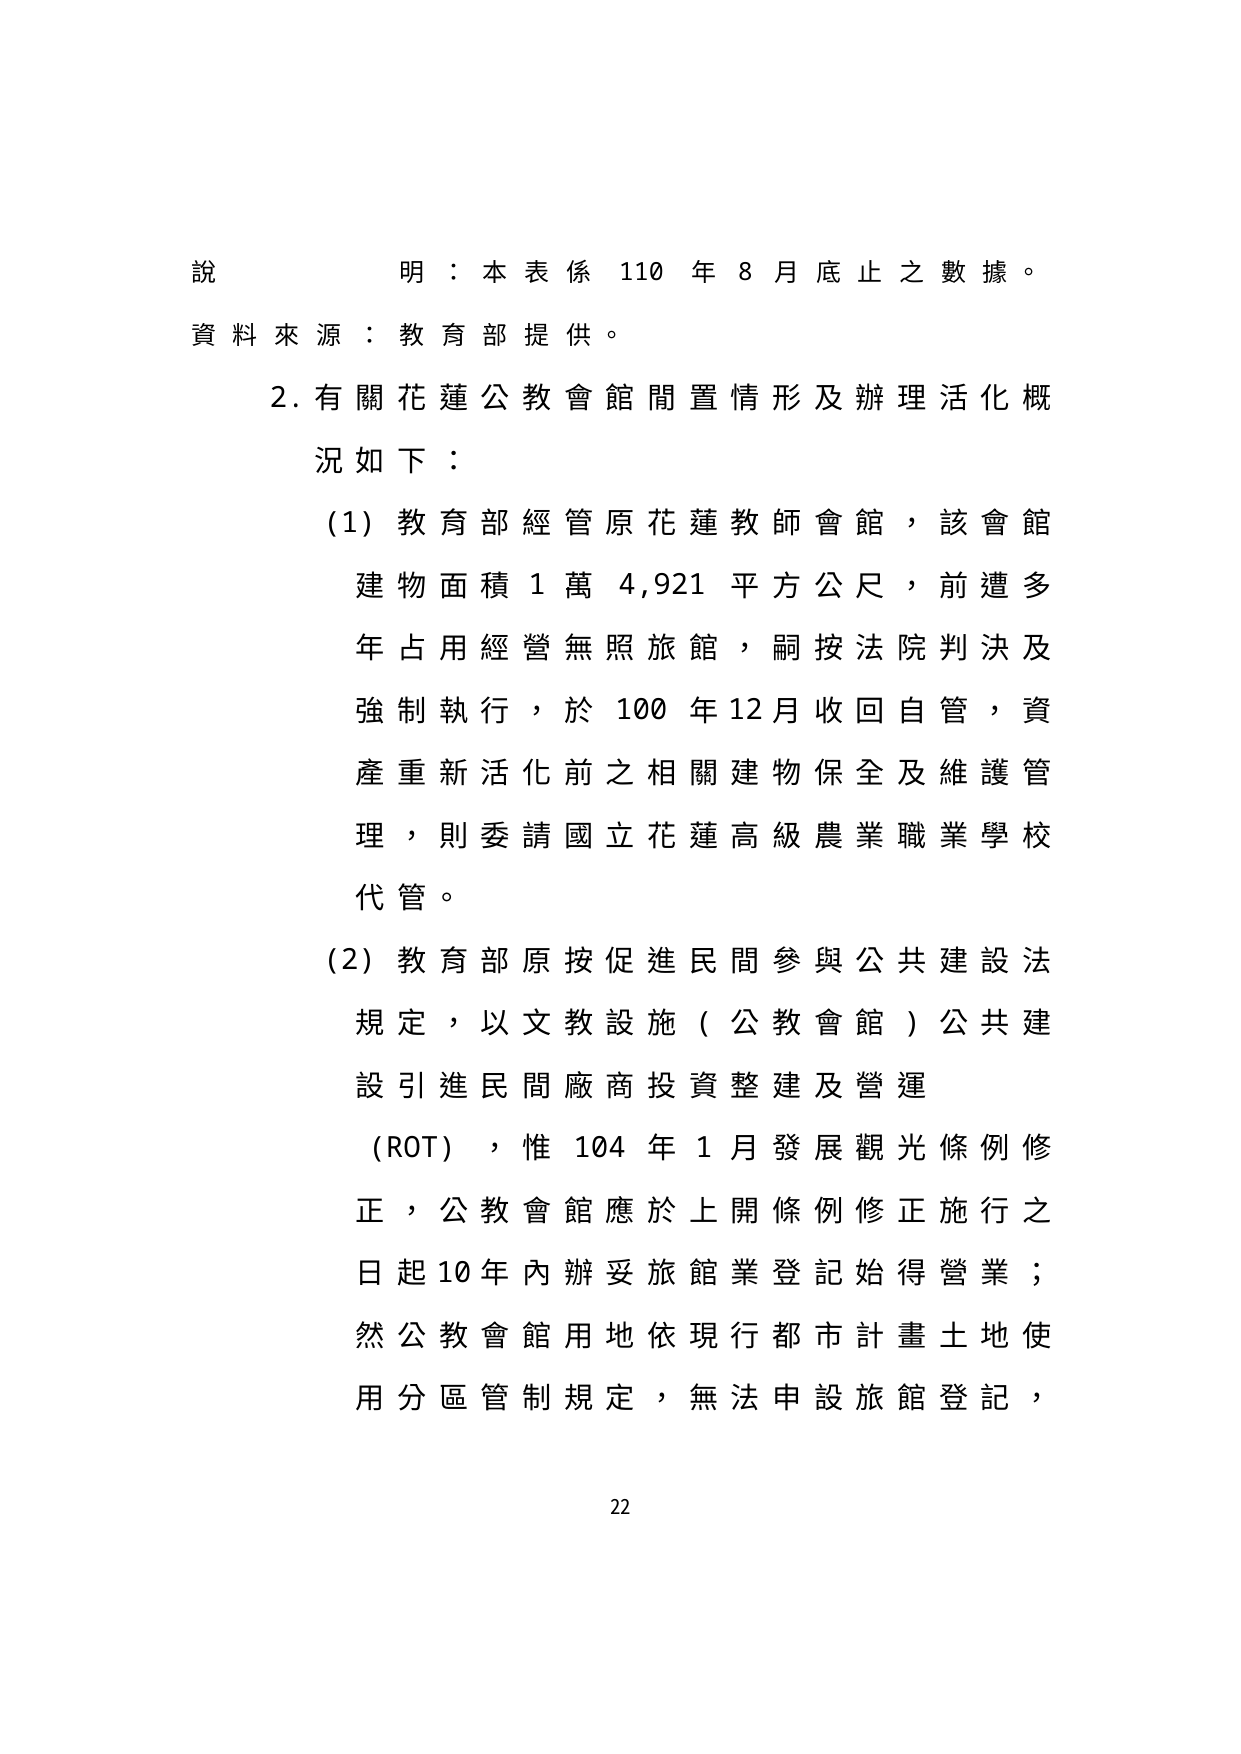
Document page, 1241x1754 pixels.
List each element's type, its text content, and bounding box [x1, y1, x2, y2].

text 說 明：本表係110年8月底止之數據。 [183, 229, 1058, 292]
text (1)教育部經管原花蓮教師會館，該會館建物面積1萬4,921平方公尺，前遭多年占用經營無照旅館，嗣按法院判決及強制執行，於100年12月收回自管，資產重新活化前之相關建物保全及維護管理，則委請國立花蓮高級農業職業學校代管。 [288, 479, 1058, 917]
text 資料來源：教育部提供。 [183, 292, 1058, 354]
text (2)教育部原按促進民間參與公共建設法規定，以文教設施(公教會館)公共建設引進民間廠商投資整建及營運(ROT)，惟104年1月發展觀光條例修正，公教會館應於上開條例修正施行之日起10年內辦妥旅館業登記始得營業；然公教會館用地依現行都市計畫土地使用分區管制規定，無法申設旅館登記， [288, 917, 1058, 1417]
text 2.有關花蓮公教會館閒置情形及辦理活化概況如下： [261, 354, 1058, 479]
